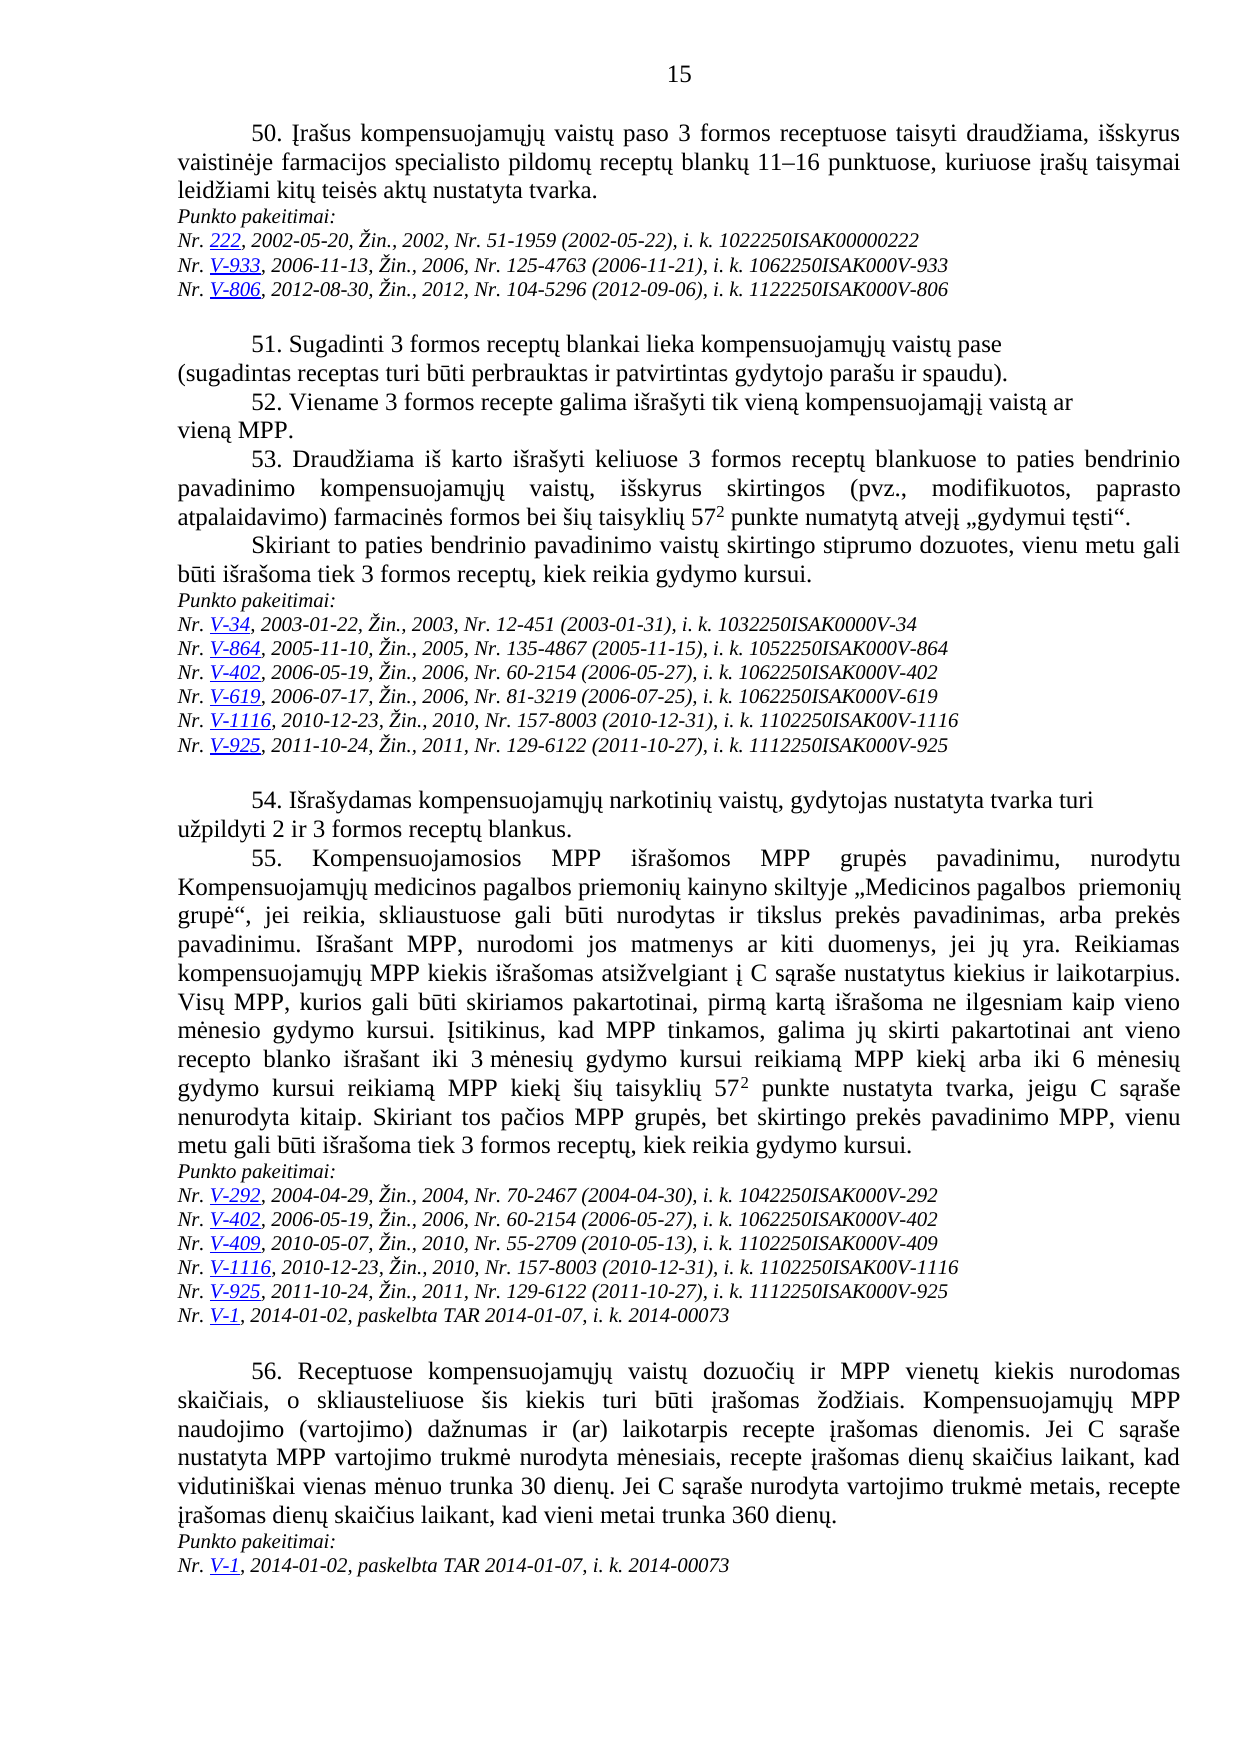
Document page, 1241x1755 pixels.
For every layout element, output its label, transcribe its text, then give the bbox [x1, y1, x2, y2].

text Nr. V-402, 2006-05-19, Žin., 2006, Nr. 60-2154 (2006-05-27), i. k. 1062250ISAK000V-402 [177, 1207, 1181, 1231]
text Punkto pakeitimai: [177, 1159, 1181, 1183]
text 54. Išrašydamas kompensuojamųjų narkotinių vaistų, gydytojas nustatyta tvarka turi užpildyti 2 ir 3 formos receptų blankus. [177, 785, 1122, 843]
text Nr. V-619, 2006-07-17, Žin., 2006, Nr. 81-3219 (2006-07-25), i. k. 1062250ISAK000V-619 [177, 684, 1181, 708]
text Nr. V-933, 2006-11-13, Žin., 2006, Nr. 125-4763 (2006-11-21), i. k. 1062250ISAK000V-933 [177, 252, 1181, 277]
text Nr. V-1, 2014-01-02, paskelbta TAR 2014-01-07, i. k. 2014-00073 [177, 1553, 1181, 1577]
text Nr. V-1, 2014-01-02, paskelbta TAR 2014-01-07, i. k. 2014-00073 [177, 1303, 1181, 1327]
text 56. Receptuose kompensuojamųjų vaistų dozuočių ir MPP vienetų kiekis nurodomas skaičiais, o skliausteliuose šis kiekis turi būti įrašomas žodžiais. Kompensuojamųjų MPP naudojimo (vartojimo) dažnumas ir (ar) laikotarpis recepte įrašomas dienomis. Jei C sąraše nustatyta MPP vartojimo trukmė nurodyta mėnesiais, recepte įrašomas dienų skaičius laikant, kad vidutiniškai vienas mėnuo trunka 30 dienų. Jei C sąraše nurodyta vartojimo trukmė metais, recepte įrašomas dienų skaičius laikant, kad vieni metai trunka 360 dienų. [177, 1356, 1181, 1529]
text Nr. V-864, 2005-11-10, Žin., 2005, Nr. 135-4867 (2005-11-15), i. k. 1052250ISAK000V-864 [177, 636, 1181, 660]
text 52. Viename 3 formos recepte galima išrašyti tik vieną kompensuojamąjį vaistą ar vieną MPP. [177, 387, 1122, 444]
text Punkto pakeitimai: [177, 588, 1181, 612]
text 51. Sugadinti 3 formos receptų blankai lieka kompensuojamųjų vaistų pase (sugadintas receptas turi būti perbrauktas ir patvirtintas gydytojo parašu ir spaudu). [177, 329, 1122, 387]
text Nr. V-1116, 2010-12-23, Žin., 2010, Nr. 157-8003 (2010-12-31), i. k. 1102250ISAK00V-1116 [177, 1255, 1181, 1279]
text Nr. 222, 2002-05-20, Žin., 2002, Nr. 51-1959 (2002-05-22), i. k. 1022250ISAK00000222 [177, 228, 1181, 252]
text Punkto pakeitimai: [177, 1529, 1181, 1553]
text 50. Įrašus kompensuojamųjų vaistų paso 3 formos receptuose taisyti draudžiama, išskyrus vaistinėje farmacijos specialisto pildomų receptų blankų 11–16 punktuose, kuriuose įrašų taisymai leidžiami kitų teisės aktų nustatyta tvarka. [177, 118, 1181, 204]
text Punkto pakeitimai: [177, 204, 1181, 228]
text Nr. V-806, 2012-08-30, Žin., 2012, Nr. 104-5296 (2012-09-06), i. k. 1122250ISAK000V-806 [177, 277, 1181, 301]
text 53. Draudžiama iš karto išrašyti keliuose 3 formos receptų blankuose to paties bendrinio pavadinimo kompensuojamųjų vaistų, išskyrus skirtingos (pvz., modifikuotos, paprasto atpalaidavimo) farmacinės formos bei šių taisyklių 572 punkte numatytą atvejį „gydymui tęsti“. [177, 444, 1181, 531]
text Nr. V-1116, 2010-12-23, Žin., 2010, Nr. 157-8003 (2010-12-31), i. k. 1102250ISAK00V-1116 [177, 708, 1181, 732]
text Nr. V-925, 2011-10-24, Žin., 2011, Nr. 129-6122 (2011-10-27), i. k. 1112250ISAK000V-925 [177, 732, 1181, 757]
text Nr. V-292, 2004-04-29, Žin., 2004, Nr. 70-2467 (2004-04-30), i. k. 1042250ISAK000V-292 [177, 1183, 1181, 1207]
text Nr. V-402, 2006-05-19, Žin., 2006, Nr. 60-2154 (2006-05-27), i. k. 1062250ISAK000V-402 [177, 660, 1181, 684]
text Nr. V-34, 2003-01-22, Žin., 2003, Nr. 12-451 (2003-01-31), i. k. 1032250ISAK0000V-34 [177, 612, 1181, 636]
text 55. Kompensuojamosios MPP išrašomos MPP grupės pavadinimu, nurodytu Kompensuojamųjų medicinos pagalbos priemonių kainyno skiltyje „Medicinos pagalbos priemonių grupė“, jei reikia, skliaustuose gali būti nurodytas ir tikslus prekės pavadinimas, arba prekės pavadinimu. Išrašant MPP, nurodomi jos matmenys ar kiti duomenys, jei jų yra. Reikiamas kompensuojamųjų MPP kiekis išrašomas atsižvelgiant į C sąraše nustatytus kiekius ir laikotarpius. Visų MPP, kurios gali būti skiriamos pakartotinai, pirmą kartą išrašoma ne ilgesniam kaip vieno mėnesio gydymo kursui. Įsitikinus, kad MPP tinkamos, galima jų skirti pakartotinai ant vieno recepto blanko išrašant iki 3 mėnesių gydymo kursui reikiamą MPP kiekį arba iki 6 mėnesių gydymo kursui reikiamą MPP kiekį šių taisyklių 572 punkte nustatyta tvarka, jeigu C sąraše nenurodyta kitaip. Skiriant tos pačios MPP grupės, bet skirtingo prekės pavadinimo MPP, vienu metu gali būti išrašoma tiek 3 formos receptų, kiek reikia gydymo kursui. [177, 843, 1181, 1159]
text Nr. V-409, 2010-05-07, Žin., 2010, Nr. 55-2709 (2010-05-13), i. k. 1102250ISAK000V-409 [177, 1231, 1181, 1255]
text Nr. V-925, 2011-10-24, Žin., 2011, Nr. 129-6122 (2011-10-27), i. k. 1112250ISAK000V-925 [177, 1279, 1181, 1303]
text Skiriant to paties bendrinio pavadinimo vaistų skirtingo stiprumo dozuotes, vienu metu gali būti išrašoma tiek 3 formos receptų, kiek reikia gydymo kursui. [177, 531, 1181, 588]
